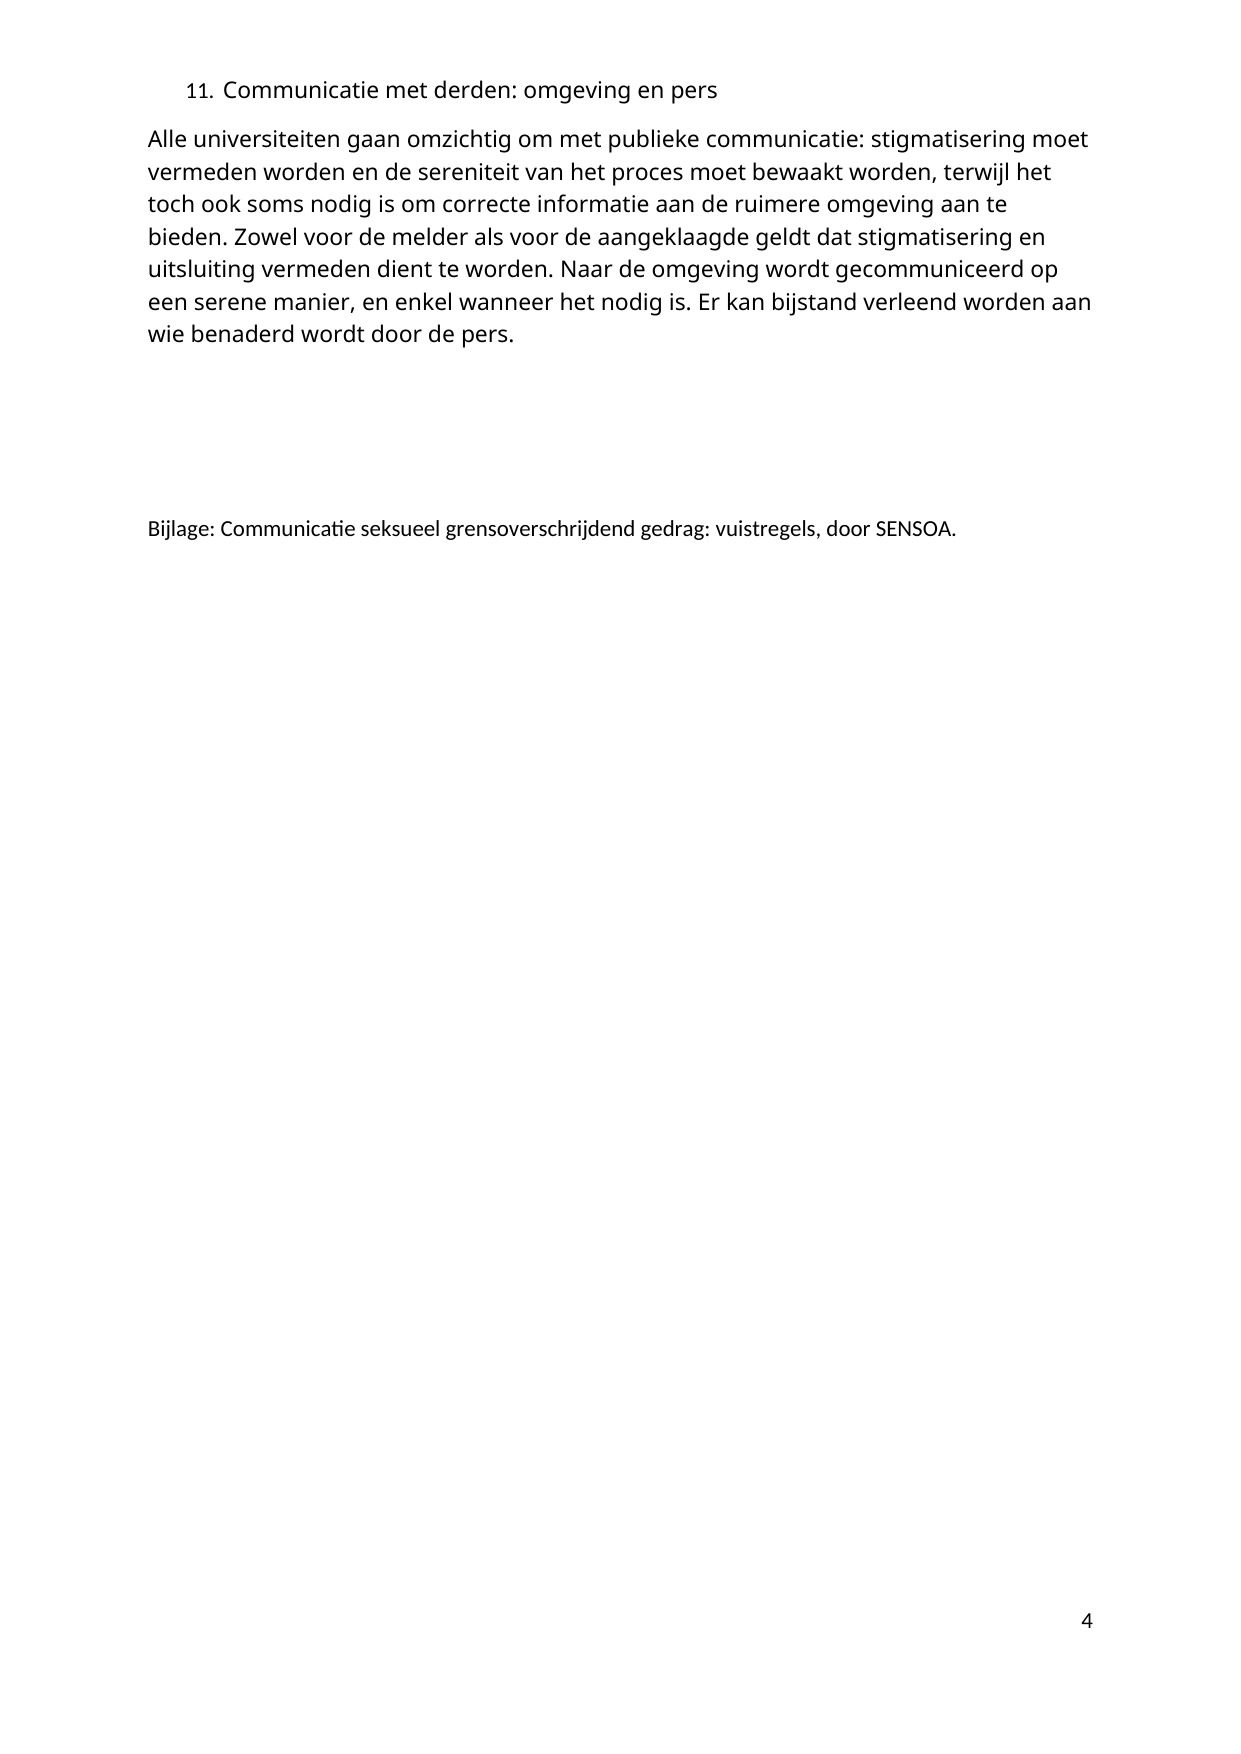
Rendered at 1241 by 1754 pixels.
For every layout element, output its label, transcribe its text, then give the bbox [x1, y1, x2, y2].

list Communicatie met derden: omgeving en pers [185, 74, 1093, 105]
text Alle universiteiten gaan omzichtig om met publieke communicatie: stigmatisering moet vermeden worden en de sereniteit van het proces moet bewaakt worden, terwijl het toch ook soms nodig is om correcte informatie aan de ruimere omgeving aan te bieden. Zowel voor de melder als voor de aangeklaagde geldt dat stigmatisering en uitsluiting vermeden dient te worden. Naar de omgeving wordt gecommuniceerd op een serene manier, en enkel wanneer het nodig is. Er kan bijstand verleend worden aan wie benaderd wordt door de pers. [148, 123, 1093, 349]
text Bijlage: Communicatie seksueel grensoverschrijdend gedrag: vuistregels, door SENSOA. [148, 514, 1093, 543]
